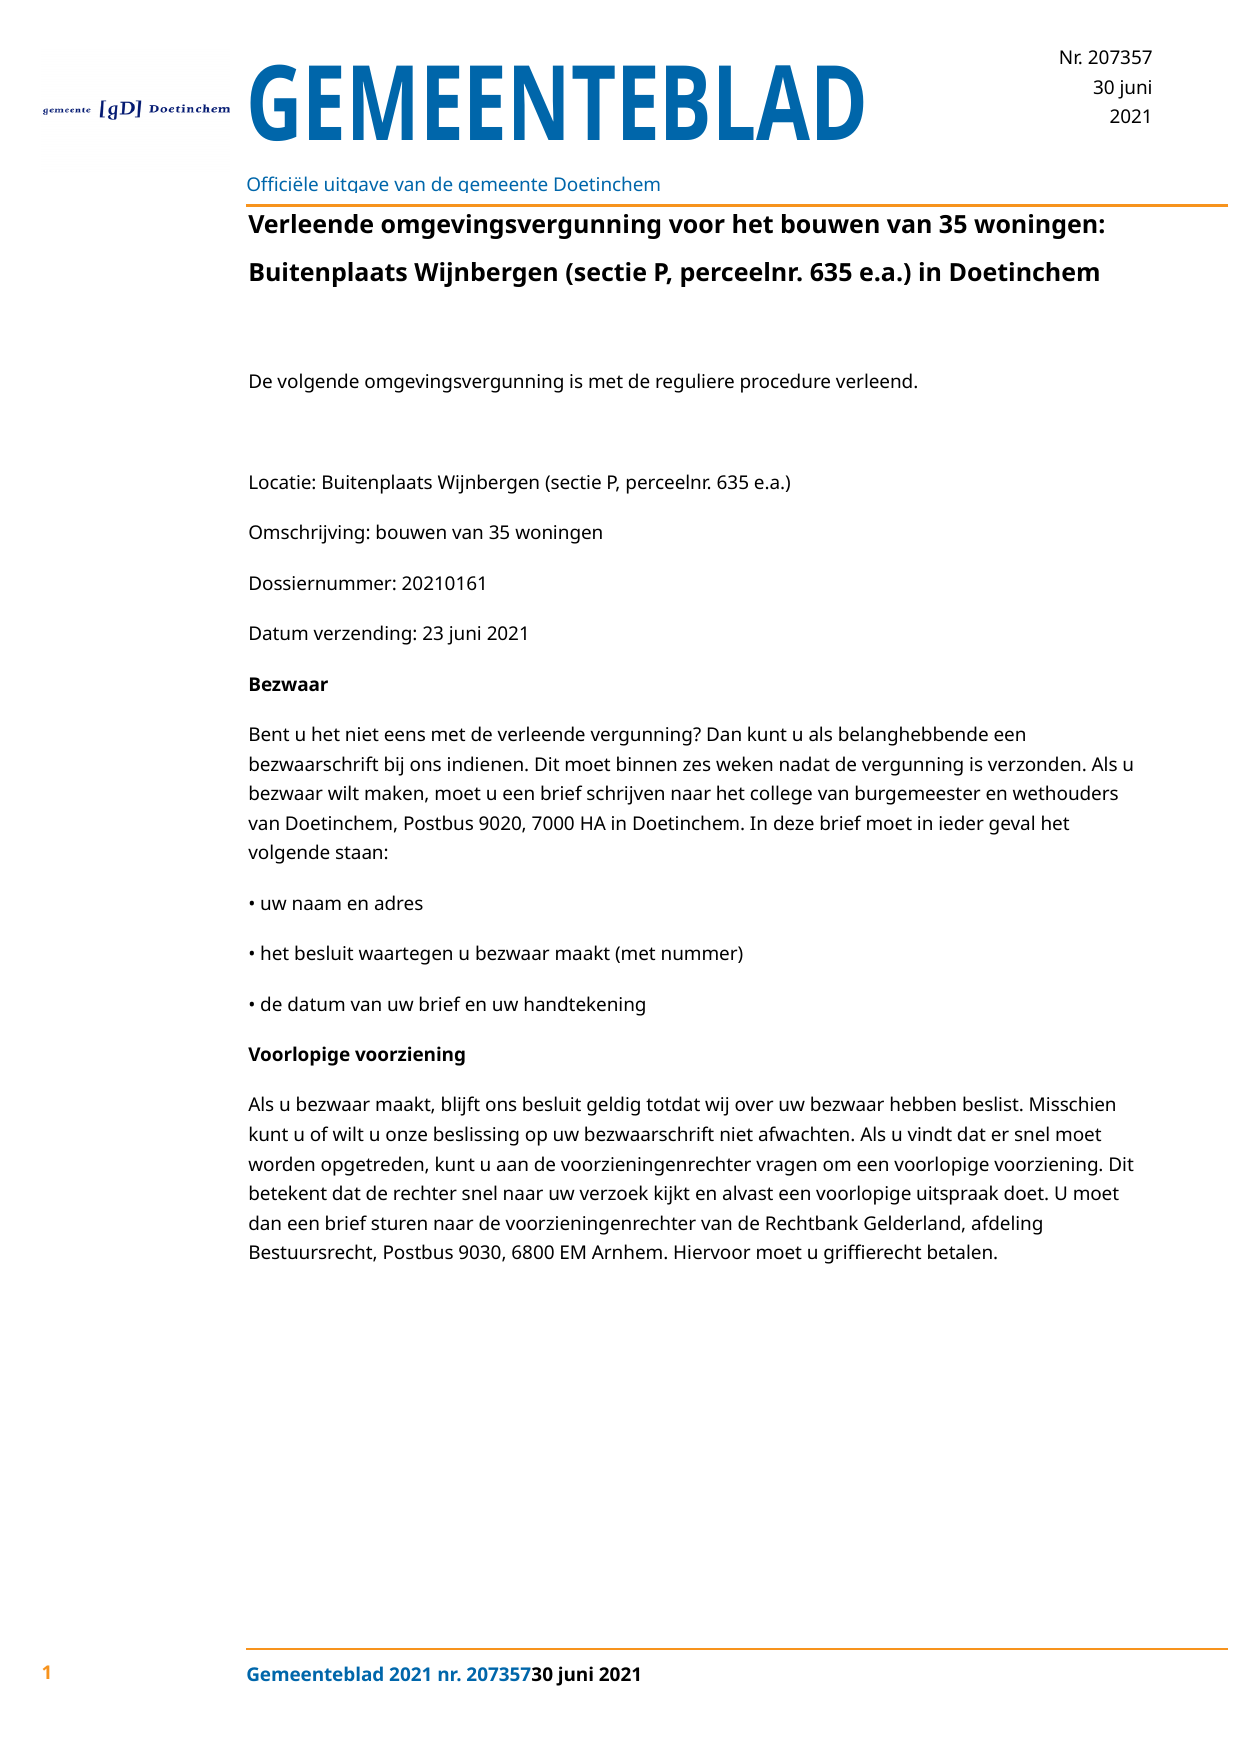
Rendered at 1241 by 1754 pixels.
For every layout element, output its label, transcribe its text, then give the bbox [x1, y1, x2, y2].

text De volgende omgevingsvergunning is met de reguliere procedure verleend. [248, 368, 1152, 394]
picture [41, 47, 231, 172]
text Locatie: Buitenplaats Wijnbergen (sectie P, perceelnr. 635 e.a.) [248, 469, 1152, 495]
text Datum verzending: 23 juni 2021 [248, 620, 1152, 646]
text • het besluit waartegen u bezwaar maakt (met nummer) [248, 940, 1152, 966]
text Bezwaar [248, 671, 1152, 697]
text Bent u het niet eens met de verleende vergunning? Dan kunt u als belanghebbende een bezwaarschrift bij ons indienen. Dit moet binnen zes weken nadat de vergunning is verzonden. Als u bezwaar wilt maken, moet u een brief schrijven naar het college van burgemeester en wethouders van Doetinchem, Postbus 9020, 7000 HA in Doetinchem. In deze brief moet in ieder geval het volgende staan: [248, 721, 1152, 865]
text Verleende omgevingsvergunning voor het bouwen van 35 woningen: Buitenplaats Wijnbergen (sectie P, perceelnr. 635 e.a.) in Doetinchem [248, 207, 1152, 288]
text Dossiernummer: 20210161 [248, 570, 1152, 596]
text • de datum van uw brief en uw handtekening [248, 991, 1152, 1017]
text Omschrijving: bouwen van 35 woningen [248, 519, 1152, 545]
text Als u bezwaar maakt, blijft ons besluit geldig totdat wij over uw bezwaar hebben beslist. Misschien kunt u of wilt u onze beslissing op uw bezwaarschrift niet afwachten. Als u vindt dat er snel moet worden opgetreden, kunt u aan de voorzieningenrechter vragen om een voorlopige voorziening. Dit betekent dat de rechter snel naar uw verzoek kijkt en alvast een voorlopige uitspraak doet. U moet dan een brief sturen naar de voorzieningenrechter van de Rechtbank Gelderland, afdeling Bestuursrecht, Postbus 9030, 6800 EM Arnhem. Hiervoor moet u griffierecht betalen. [248, 1092, 1152, 1265]
text Voorlopige voorziening [248, 1041, 1152, 1067]
text • uw naam en adres [248, 890, 1152, 916]
